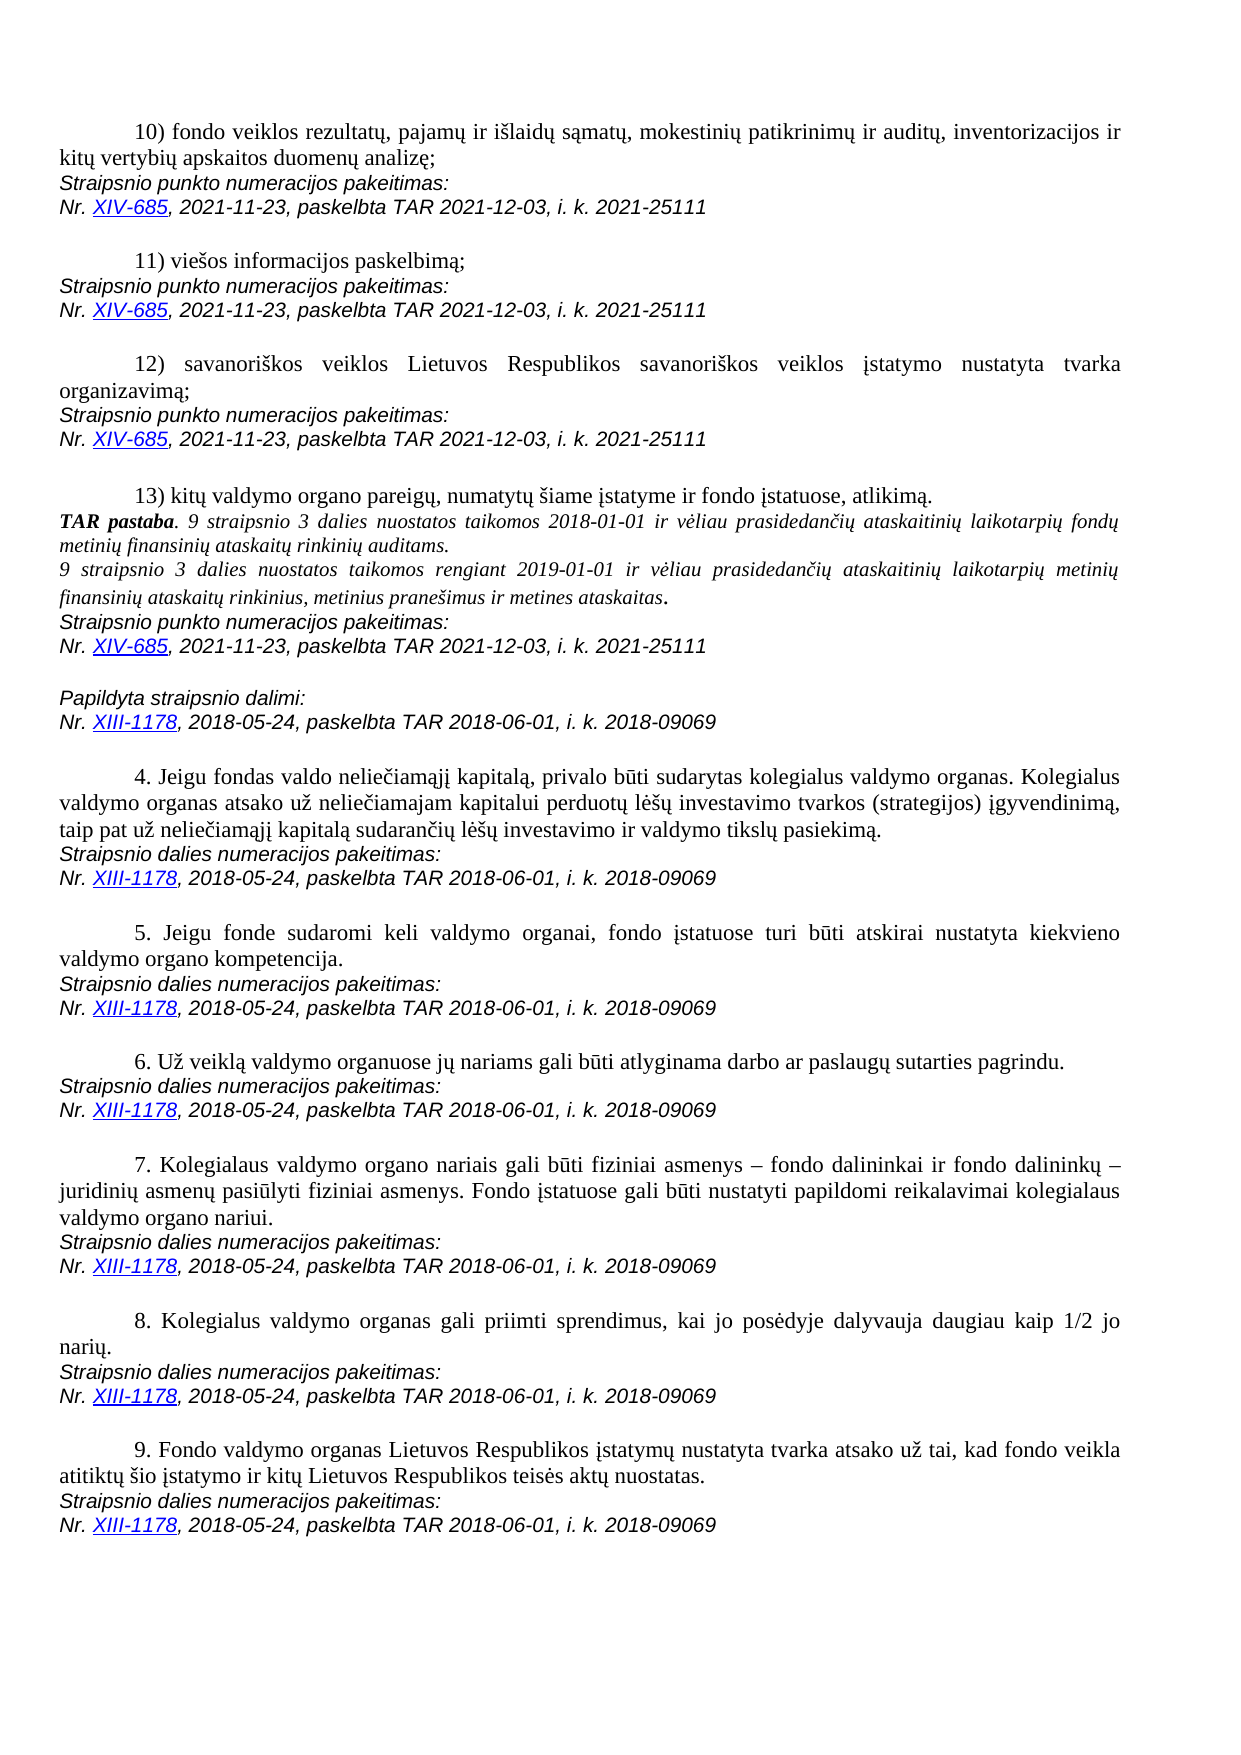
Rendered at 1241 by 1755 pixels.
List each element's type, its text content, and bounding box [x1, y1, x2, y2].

text Nr. XIV-685, 2021-11-23, paskelbta TAR 2021-12-03, i. k. 2021-25111 [59, 298, 1122, 322]
text Nr. XIII-1178, 2018-05-24, paskelbta TAR 2018-06-01, i. k. 2018-09069 [59, 1383, 1122, 1407]
text Nr. XIII-1178, 2018-05-24, paskelbta TAR 2018-06-01, i. k. 2018-09069 [59, 1254, 1122, 1278]
text Straipsnio punkto numeracijos pakeitimas: [59, 609, 1122, 633]
text Papildyta straipsnio dalimi: [59, 686, 1122, 710]
text 4. Jeigu fondas valdo neliečiamąjį kapitalą, privalo būti sudarytas kolegialus valdymo organas. Kolegialus valdymo organas atsako už neliečiamajam kapitalui perduotų lėšų investavimo tvarkos (strategijos) įgyvendinimą, taip pat už neliečiamąjį kapitalą sudarančių lėšų investavimo ir valdymo tikslų pasiekimą. [59, 763, 1122, 842]
text 11) viešos informacijos paskelbimą; [59, 247, 1122, 274]
text 8. Kolegialus valdymo organas gali priimti sprendimus, kai jo posėdyje dalyvauja daugiau kaip 1/2 jo narių. [59, 1307, 1122, 1359]
text Straipsnio dalies numeracijos pakeitimas: [59, 1359, 1122, 1383]
text Straipsnio dalies numeracijos pakeitimas: [59, 1074, 1122, 1098]
text Nr. XIV-685, 2021-11-23, paskelbta TAR 2021-12-03, i. k. 2021-25111 [59, 633, 1122, 657]
text 9 straipsnio 3 dalies nuostatos taikomos rengiant 2019-01-01 ir vėliau prasidedančių ataskaitinių laikotarpių metinių finansinių ataskaitų rinkinius, metinius pranešimus ir metines ataskaitas. [59, 557, 1122, 609]
text Nr. XIII-1178, 2018-05-24, paskelbta TAR 2018-06-01, i. k. 2018-09069 [59, 710, 1122, 734]
text 9. Fondo valdymo organas Lietuvos Respublikos įstatymų nustatyta tvarka atsako už tai, kad fondo veikla atitiktų šio įstatymo ir kitų Lietuvos Respublikos teisės aktų nuostatas. [59, 1436, 1122, 1489]
text Nr. XIII-1178, 2018-05-24, paskelbta TAR 2018-06-01, i. k. 2018-09069 [59, 995, 1122, 1019]
text Straipsnio dalies numeracijos pakeitimas: [59, 1489, 1122, 1513]
text 12) savanoriškos veiklos Lietuvos Respublikos savanoriškos veiklos įstatymo nustatyta tvarka organizavimą; [59, 351, 1122, 403]
text 13) kitų valdymo organo pareigų, numatytų šiame įstatyme ir fondo įstatuose, atlikimą. [59, 480, 1122, 509]
text Straipsnio punkto numeracijos pakeitimas: [59, 403, 1122, 427]
text Nr. XIII-1178, 2018-05-24, paskelbta TAR 2018-06-01, i. k. 2018-09069 [59, 1513, 1122, 1537]
text Straipsnio dalies numeracijos pakeitimas: [59, 1230, 1122, 1254]
text 10) fondo veiklos rezultatų, pajamų ir išlaidų sąmatų, mokestinių patikrinimų ir auditų, inventorizacijos ir kitų vertybių apskaitos duomenų analizę; [59, 118, 1122, 171]
text TAR pastaba. 9 straipsnio 3 dalies nuostatos taikomos 2018-01-01 ir vėliau prasidedančių ataskaitinių laikotarpių fondų metinių finansinių ataskaitų rinkinių auditams. [59, 509, 1122, 557]
text 6. Už veiklą valdymo organuose jų nariams gali būti atlyginama darbo ar paslaugų sutarties pagrindu. [59, 1048, 1122, 1074]
text 5. Jeigu fonde sudaromi keli valdymo organai, fondo įstatuose turi būti atskirai nustatyta kiekvieno valdymo organo kompetencija. [59, 919, 1122, 971]
text 7. Kolegialaus valdymo organo nariais gali būti fiziniai asmenys – fondo dalininkai ir fondo dalininkų – juridinių asmenų pasiūlyti fiziniai asmenys. Fondo įstatuose gali būti nustatyti papildomi reikalavimai kolegialaus valdymo organo nariui. [59, 1151, 1122, 1230]
text Straipsnio punkto numeracijos pakeitimas: [59, 274, 1122, 298]
text Straipsnio punkto numeracijos pakeitimas: [59, 171, 1122, 195]
text Nr. XIV-685, 2021-11-23, paskelbta TAR 2021-12-03, i. k. 2021-25111 [59, 427, 1122, 451]
text Nr. XIII-1178, 2018-05-24, paskelbta TAR 2018-06-01, i. k. 2018-09069 [59, 1098, 1122, 1122]
text Nr. XIII-1178, 2018-05-24, paskelbta TAR 2018-06-01, i. k. 2018-09069 [59, 866, 1122, 890]
text Straipsnio dalies numeracijos pakeitimas: [59, 842, 1122, 866]
text Straipsnio dalies numeracijos pakeitimas: [59, 971, 1122, 995]
text Nr. XIV-685, 2021-11-23, paskelbta TAR 2021-12-03, i. k. 2021-25111 [59, 195, 1122, 219]
